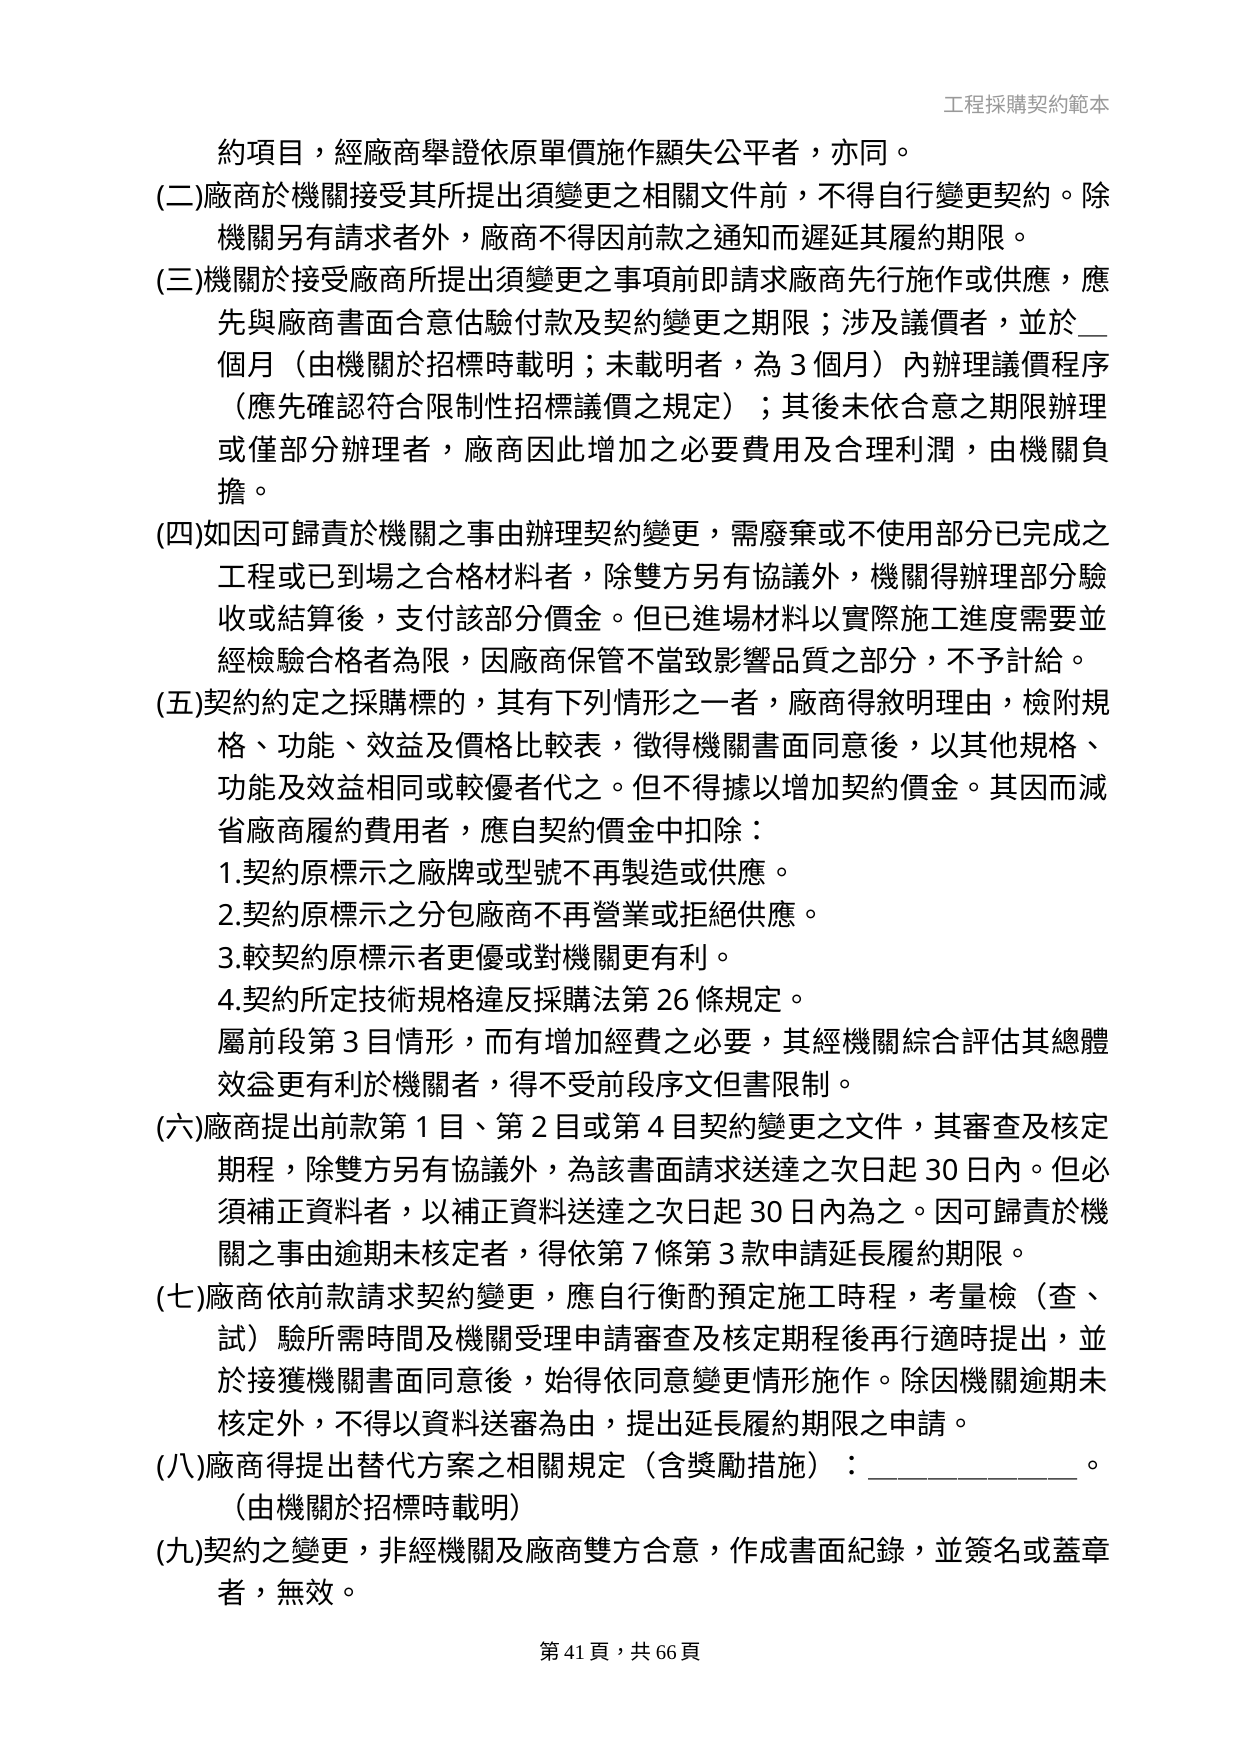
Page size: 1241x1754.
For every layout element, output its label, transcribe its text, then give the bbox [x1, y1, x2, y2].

text 1.契約原標示之廠牌或型號不再製造或供應。 [217, 849, 1110, 892]
text (三)機關於接受廠商所提出須變更之事項前即請求廠商先行施作或供應，應先與廠商書面合意估驗付款及契約變更之期限；涉及議價者，並於＿個月（由機關於招標時載明；未載明者，為3個月）內辦理議價程序（應先確認符合限制性招標議價之規定）；其後未依合意之期限辦理或僅部分辦理者，廠商因此增加之必要費用及合理利潤，由機關負擔。 [156, 257, 1110, 511]
text 3.較契約原標示者更優或對機關更有利。 [217, 934, 1110, 977]
text (八)廠商得提出替代方案之相關規定（含獎勵措施）：＿＿＿＿＿＿＿。（由機關於招標時載明） [156, 1442, 1110, 1527]
text 4.契約所定技術規格違反採購法第26條規定。 [217, 977, 1110, 1019]
text (七)廠商依前款請求契約變更，應自行衡酌預定施工時程，考量檢（查、試）驗所需時間及機關受理申請審查及核定期程後再行適時提出，並於接獲機關書面同意後，始得依同意變更情形施作。除因機關逾期未核定外，不得以資料送審為由，提出延長履約期限之申請。 [156, 1273, 1110, 1442]
text 2.契約原標示之分包廠商不再營業或拒絕供應。 [217, 892, 1110, 934]
text (六)廠商提出前款第1目、第2目或第4目契約變更之文件，其審查及核定期程，除雙方另有協議外，為該書面請求送達之次日起30日內。但必須補正資料者，以補正資料送達之次日起30日內為之。因可歸責於機關之事由逾期未核定者，得依第7條第3款申請延長履約期限。 [156, 1104, 1110, 1273]
text (二)廠商於機關接受其所提出須變更之相關文件前，不得自行變更契約。除機關另有請求者外，廠商不得因前款之通知而遲延其履約期限。 [156, 172, 1110, 257]
text (四)如因可歸責於機關之事由辦理契約變更，需廢棄或不使用部分已完成之工程或已到場之合格材料者，除雙方另有協議外，機關得辦理部分驗收或結算後，支付該部分價金。但已進場材料以實際施工進度需要並經檢驗合格者為限，因廠商保管不當致影響品質之部分，不予計給。 [156, 511, 1110, 680]
text (五)契約約定之採購標的，其有下列情形之一者，廠商得敘明理由，檢附規格、功能、效益及價格比較表，徵得機關書面同意後，以其他規格、功能及效益相同或較優者代之。但不得據以增加契約價金。其因而減省廠商履約費用者，應自契約價金中扣除： [156, 680, 1110, 849]
text 屬前段第3目情形，而有增加經費之必要，其經機關綜合評估其總體效益更有利於機關者，得不受前段序文但書限制。 [217, 1019, 1110, 1104]
text 約項目，經廠商舉證依原單價施作顯失公平者，亦同。 [217, 130, 1110, 172]
text (九)契約之變更，非經機關及廠商雙方合意，作成書面紀錄，並簽名或蓋章者，無效。 [156, 1527, 1110, 1612]
